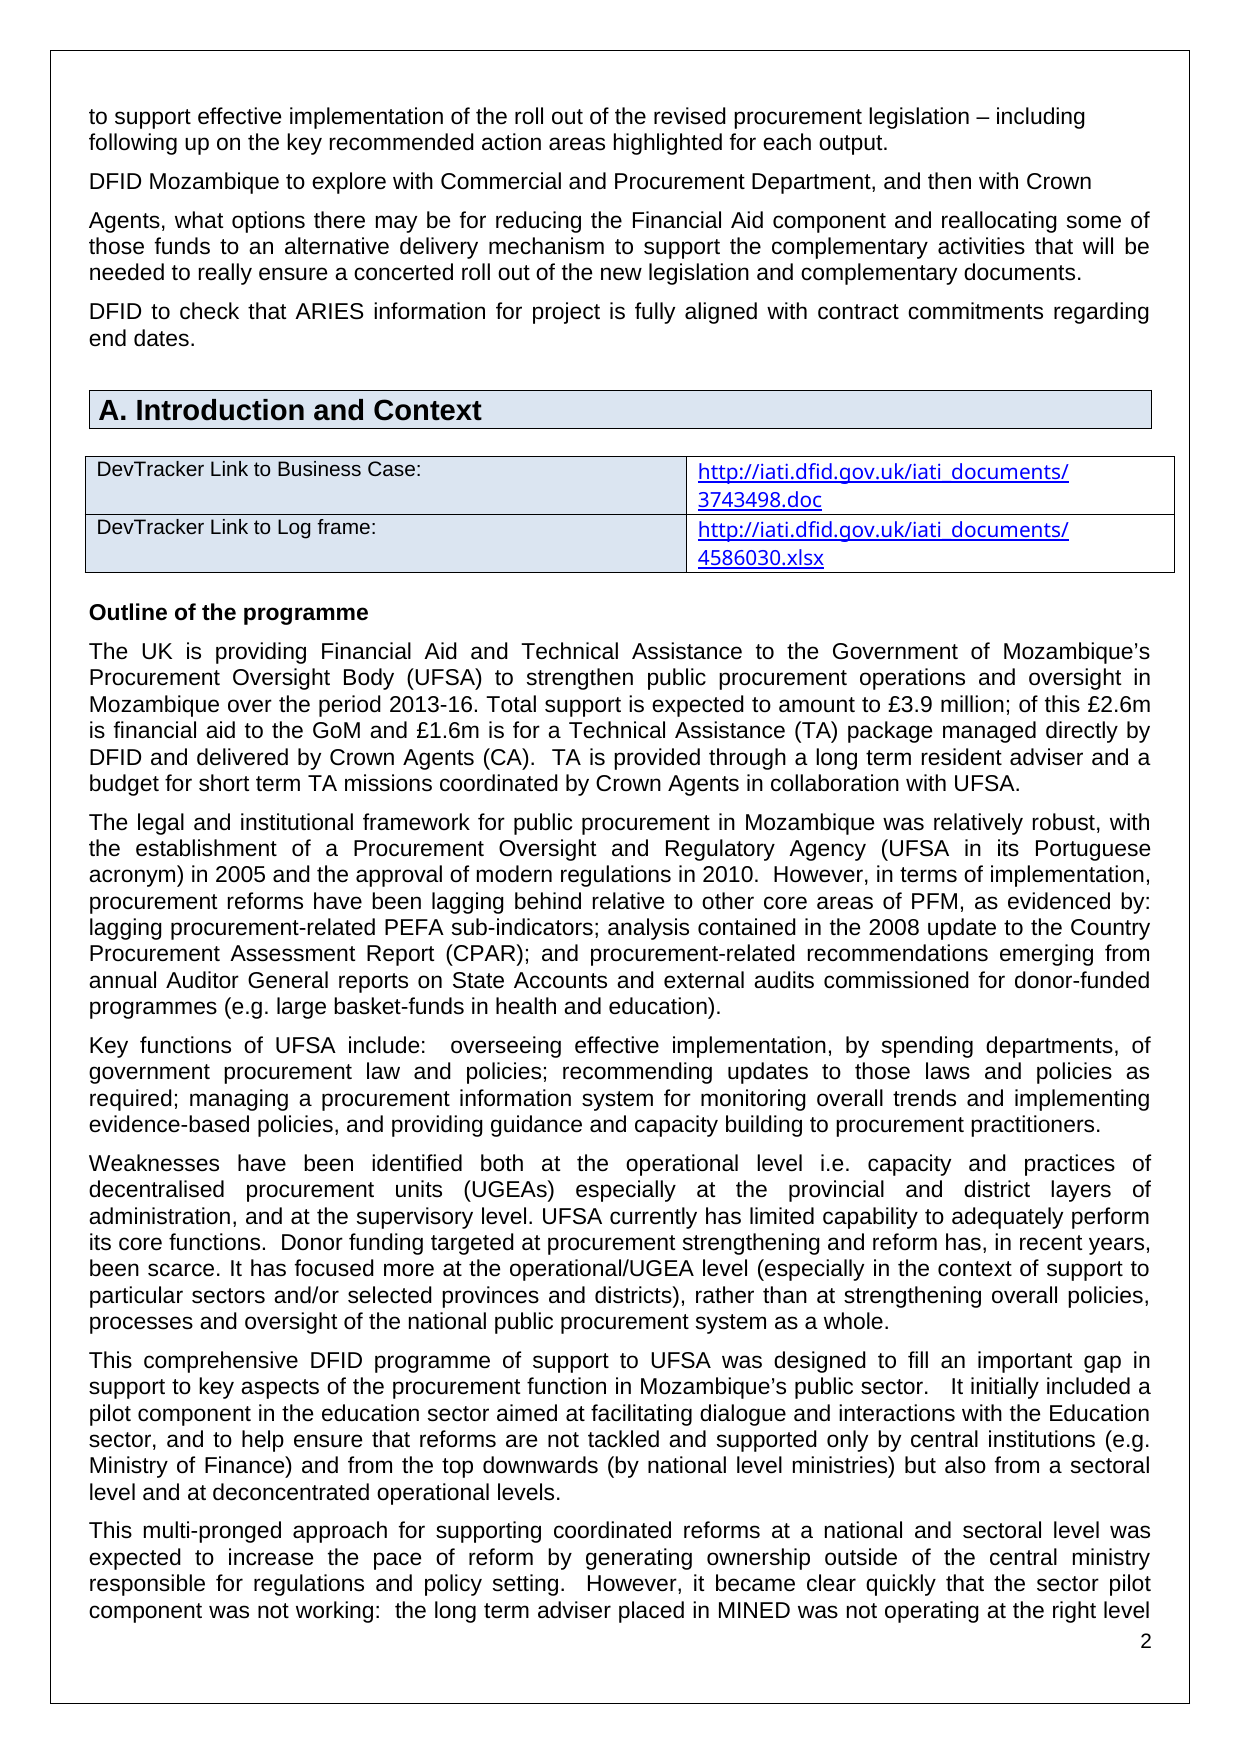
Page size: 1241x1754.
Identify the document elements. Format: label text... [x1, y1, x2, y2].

table_cell http://iati.dfid.gov.uk/iati_documents/4586030.xlsx [687, 515, 1174, 572]
text The UK is providing Financial Aid and Technical Assistance to the Government of Mozambique’s Procurement Oversight Body (UFSA) to strengthen public procurement operations and oversight in Mozambique over the period 2013-16. Total support is expected to amount to £3.9 million; of this £2.6m is financial aid to the GoM and £1.6m is for a Technical Assistance (TA) package managed directly by DFID and delivered by Crown Agents (CA). TA is provided through a long term resident adviser and a budget for short term TA missions coordinated by Crown Agents in collaboration with UFSA. [89, 638, 1152, 796]
text Agents, what options there may be for reducing the Financial Aid component and reallocating some of those funds to an alternative delivery mechanism to support the complementary activities that will be needed to really ensure a concerted roll out of the new legislation and complementary documents. [89, 207, 1152, 286]
table_cell DevTracker Link to Log frame: [86, 515, 686, 572]
text to support effective implementation of the roll out of the revised procurement legislation – including following up on the key recommended action areas highlighted for each output. [89, 103, 1152, 155]
table_header DevTracker Link to Business Case: [86, 457, 686, 514]
text DFID Mozambique to explore with Commercial and Procurement Department, and then with Crown [89, 168, 1152, 194]
text Weaknesses have been identified both at the operational level i.e. capacity and practices of decentralised procurement units (UGEAs) especially at the provincial and district layers of administration, and at the supervisory level. UFSA currently has limited capability to adequately perform its core functions. Donor funding targeted at procurement strengthening and reform has, in recent years, been scarce. It has focused more at the operational/UGEA level (especially in the context of support to particular sectors and/or selected provinces and districts), rather than at strengthening overall policies, processes and oversight of the national public procurement system as a whole. [89, 1150, 1152, 1334]
text Outline of the programme [89, 599, 1152, 626]
table_header http://iati.dfid.gov.uk/iati_documents/3743498.doc [687, 457, 1174, 514]
text The legal and institutional framework for public procurement in Mozambique was relatively robust, with the establishment of a Procurement Oversight and Regulatory Agency (UFSA in its Portuguese acronym) in 2005 and the approval of modern regulations in 2010. However, in terms of implementation, procurement reforms have been lagging behind relative to other core areas of PFM, as evidenced by: lagging procurement-related PEFA sub-indicators; analysis contained in the 2008 update to the Country Procurement Assessment Report (CPAR); and procurement-related recommendations emerging from annual Auditor General reports on State Accounts and external audits commissioned for donor-funded programmes (e.g. large basket-funds in health and education). [89, 809, 1152, 1019]
text A. Introduction and Context [90, 391, 1151, 428]
text This comprehensive DFID programme of support to UFSA was designed to fill an important gap in support to key aspects of the procurement function in Mozambique’s public sector. It initially included a pilot component in the education sector aimed at facilitating dialogue and interactions with the Education sector, and to help ensure that reforms are not tackled and supported only by central institutions (e.g. Ministry of Finance) and from the top downwards (by national level ministries) but also from a sectoral level and at deconcentrated operational levels. [89, 1347, 1152, 1505]
text Key functions of UFSA include: overseeing effective implementation, by spending departments, of government procurement law and policies; recommending updates to those laws and policies as required; managing a procurement information system for monitoring overall trends and implementing evidence-based policies, and providing guidance and capacity building to procurement practitioners. [89, 1032, 1152, 1137]
text DFID to check that ARIES information for project is fully aligned with contract commitments regarding end dates. [89, 298, 1152, 351]
text This multi-pronged approach for supporting coordinated reforms at a national and sectoral level was expected to increase the pace of reform by generating ownership outside of the central ministry responsible for regulations and policy setting. However, it became clear quickly that the sector pilot component was not working: the long term adviser placed in MINED was not operating at the right level [89, 1517, 1152, 1623]
